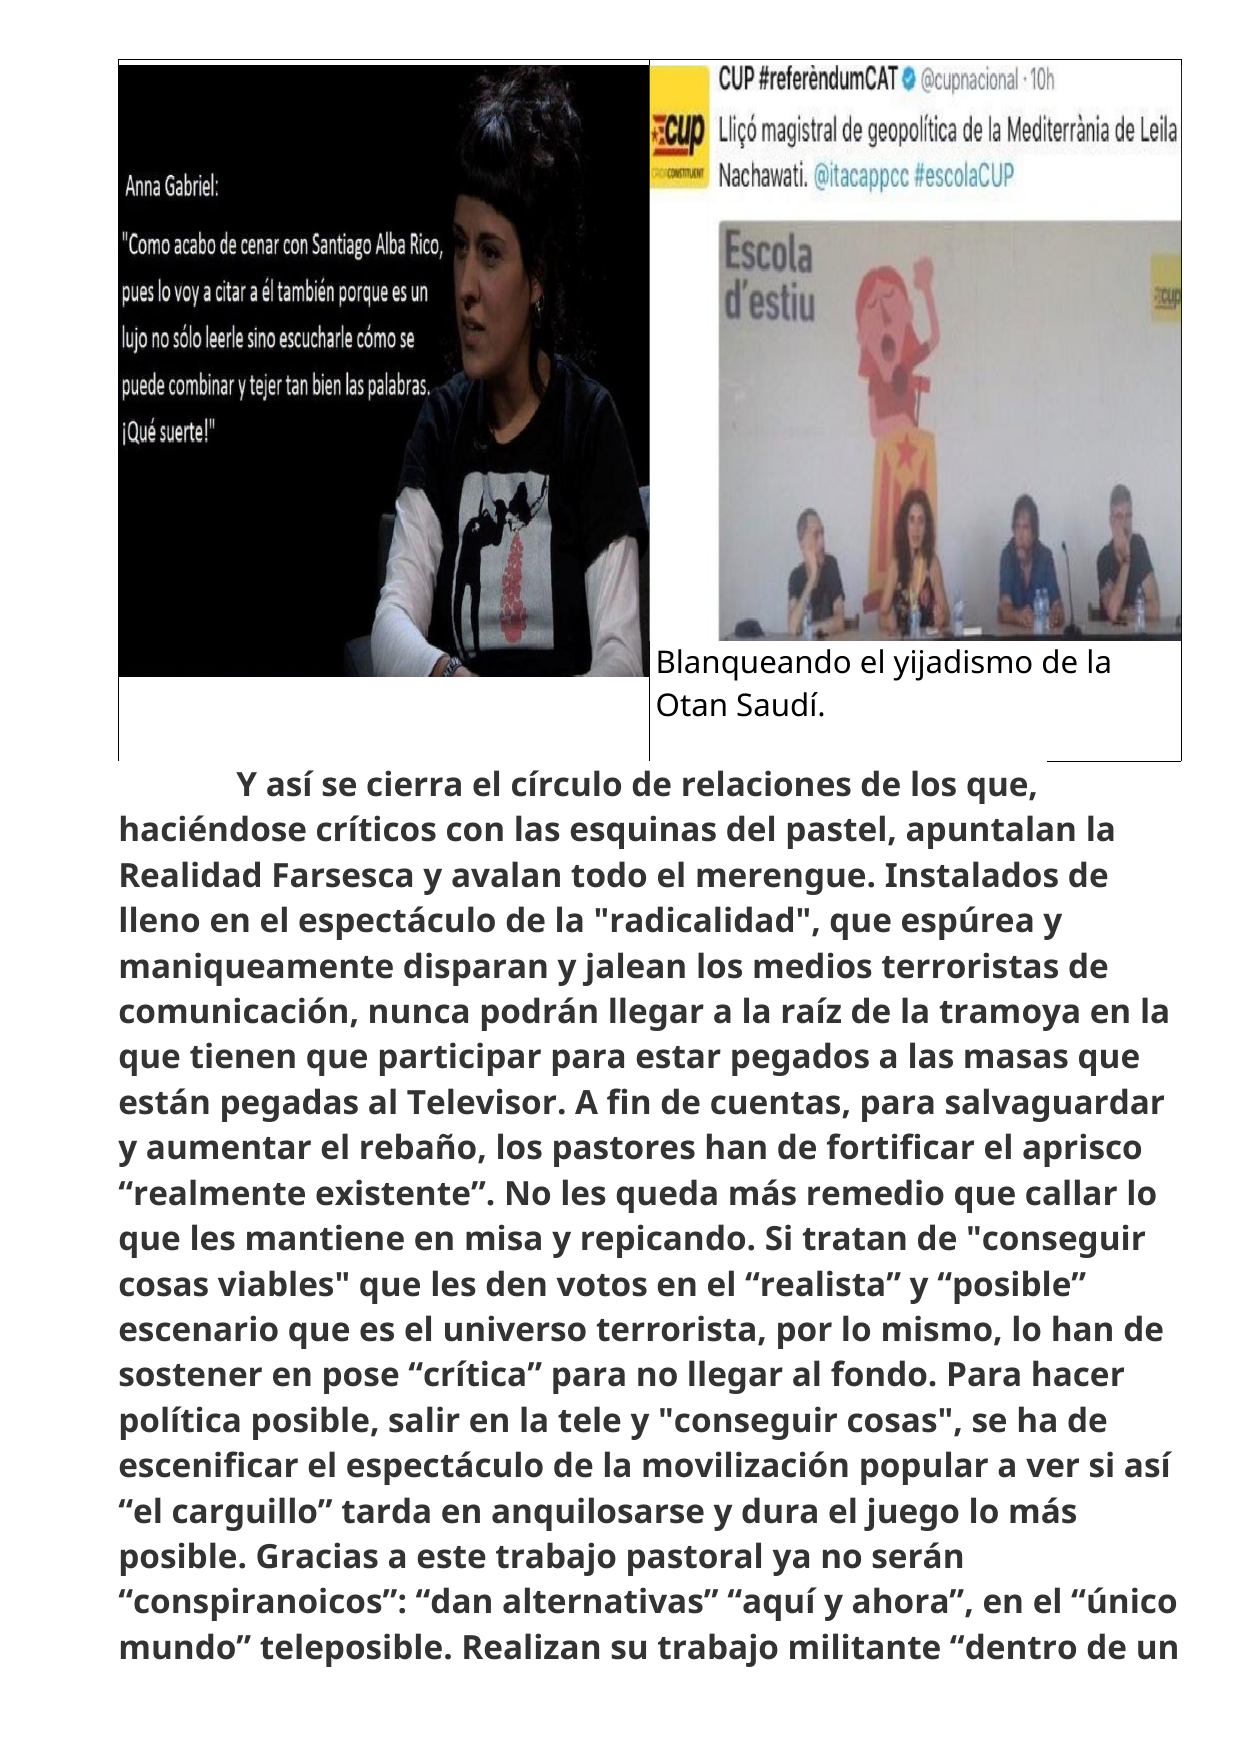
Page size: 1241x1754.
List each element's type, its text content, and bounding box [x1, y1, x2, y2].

picture [118, 65, 1182, 677]
table_header [650, 60, 1181, 65]
table_header [119, 677, 649, 761]
table_header [119, 60, 649, 65]
text Y así se cierra el círculo de relaciones de los que, haciéndose críticos con las esquinas del pastel, apuntalan la Realidad Farsesca y avalan todo el merengue. Instalados de lleno en el espectáculo de la "radicalidad", que espúrea y maniqueamente disparan y jalean los medios terroristas de comunicación, nunca podrán llegar a la raíz de la tramoya en la que tienen que participar para estar pegados a las masas que están pegadas al Televisor. A fin de cuentas, para salvaguardar y aumentar el rebaño, los pastores han de fortificar el aprisco “realmente existente”. No les queda más remedio que callar lo que les mantiene en misa y repicando. Si tratan de "conseguir cosas viables" que les den votos en el “realista” y “posible” escenario que es el universo terrorista, por lo mismo, lo han de sostener en pose “crítica” para no llegar al fondo. Para hacer política posible, salir en la tele y "conseguir cosas", se ha de escenificar el espectáculo de la movilización popular a ver si así “el carguillo” tarda en anquilosarse y dura el juego lo más posible. Gracias a este trabajo pastoral ya no serán “conspiranoicos”: “dan alternativas” “aquí y ahora”, en el “único mundo” teleposible. Realizan su trabajo militante “dentro de un [118, 762, 1181, 1669]
table_header Blanqueando el yijadismo de la Otan Saudí. [650, 641, 1181, 761]
